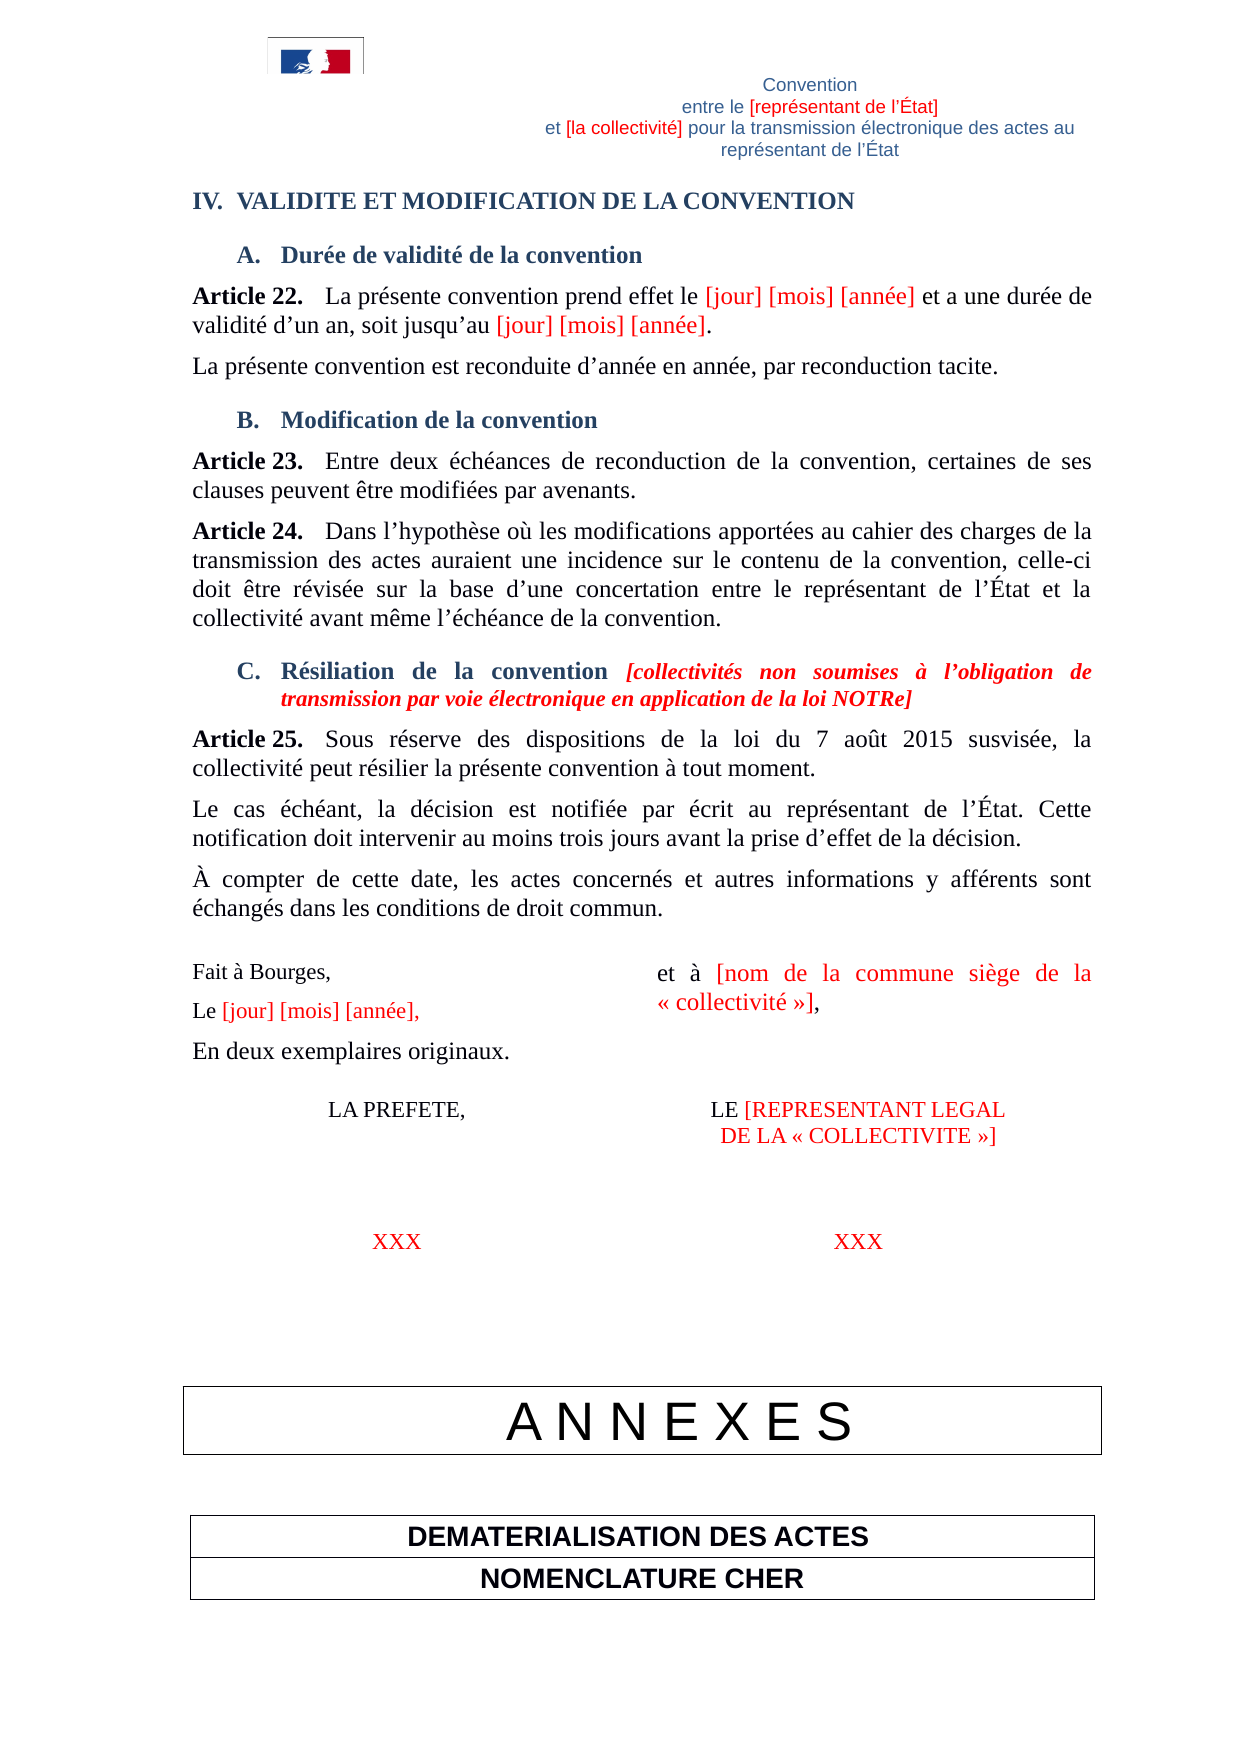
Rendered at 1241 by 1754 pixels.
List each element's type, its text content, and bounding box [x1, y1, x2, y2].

table_header [1029, 1455, 1094, 1482]
table_header [952, 1455, 1028, 1482]
subtitle Durée de validité de la convention [236, 240, 1092, 269]
subtitle Résiliation de la convention [collectivités non soumises à l’obligation de transmission par voie électronique en application de la loi NOTRe] [236, 656, 1092, 712]
table_cell NOMENCLATURE CHER [191, 1558, 1094, 1599]
text A N N E X E S [184, 1387, 1101, 1454]
text À compter de cette date, les actes concernés et autres informations y afférents sont échangés dans les conditions de droit commun. [192, 864, 1092, 922]
table_cell LA PREFETE, XXX [181, 1096, 646, 1254]
subtitle VALIDITE ET MODIFICATION DE LA CONVENTION [192, 186, 1092, 215]
table_cell DEMATERIALISATION DES ACTES [191, 1516, 1094, 1557]
picture [267, 37, 364, 74]
table_cell LE [REPRESENTANT LEGAL DE LA « COLLECTIVITE »] XXX [646, 1096, 1104, 1254]
list Sous réserve des dispositions de la loi du 7 août 2015 susvisée, la collectivité peut résilier la présente convention à tout moment. [192, 724, 1092, 782]
table_header Fait à Bourges, Le [jour] [mois] [année], En deux exemplaires originaux. [181, 946, 646, 1096]
text La présente convention est reconduite d’année en année, par reconduction tacite. [192, 351, 1092, 380]
table_header [411, 1455, 667, 1482]
list Dans l’hypothèse où les modifications apportées au cahier des charges de la transmission des actes auraient une incidence sur le contenu de la convention, celle-ci doit être révisée sur la base d’une concertation entre le représentant de l’État et la collectivité avant même l’échéance de la convention. [192, 516, 1092, 631]
table_header [190, 1455, 411, 1482]
list La présente convention prend effet le [jour] [mois] [année] et a une durée de validité d’un an, soit jusqu’au [jour] [mois] [année]. [192, 281, 1092, 339]
table_header et à [nom de la commune siège de la « collectivité »], [646, 946, 1104, 1096]
text Le cas échéant, la décision est notifiée par écrit au représentant de l’État. Cette notification doit intervenir au moins trois jours avant la prise d’effet de la décision. [192, 794, 1092, 852]
list Entre deux échéances de reconduction de la convention, certaines de ses clauses peuvent être modifiées par avenants. [192, 446, 1092, 504]
subtitle Modification de la convention [236, 405, 1092, 434]
table_cell [190, 1482, 1094, 1514]
table_header [667, 1455, 952, 1482]
